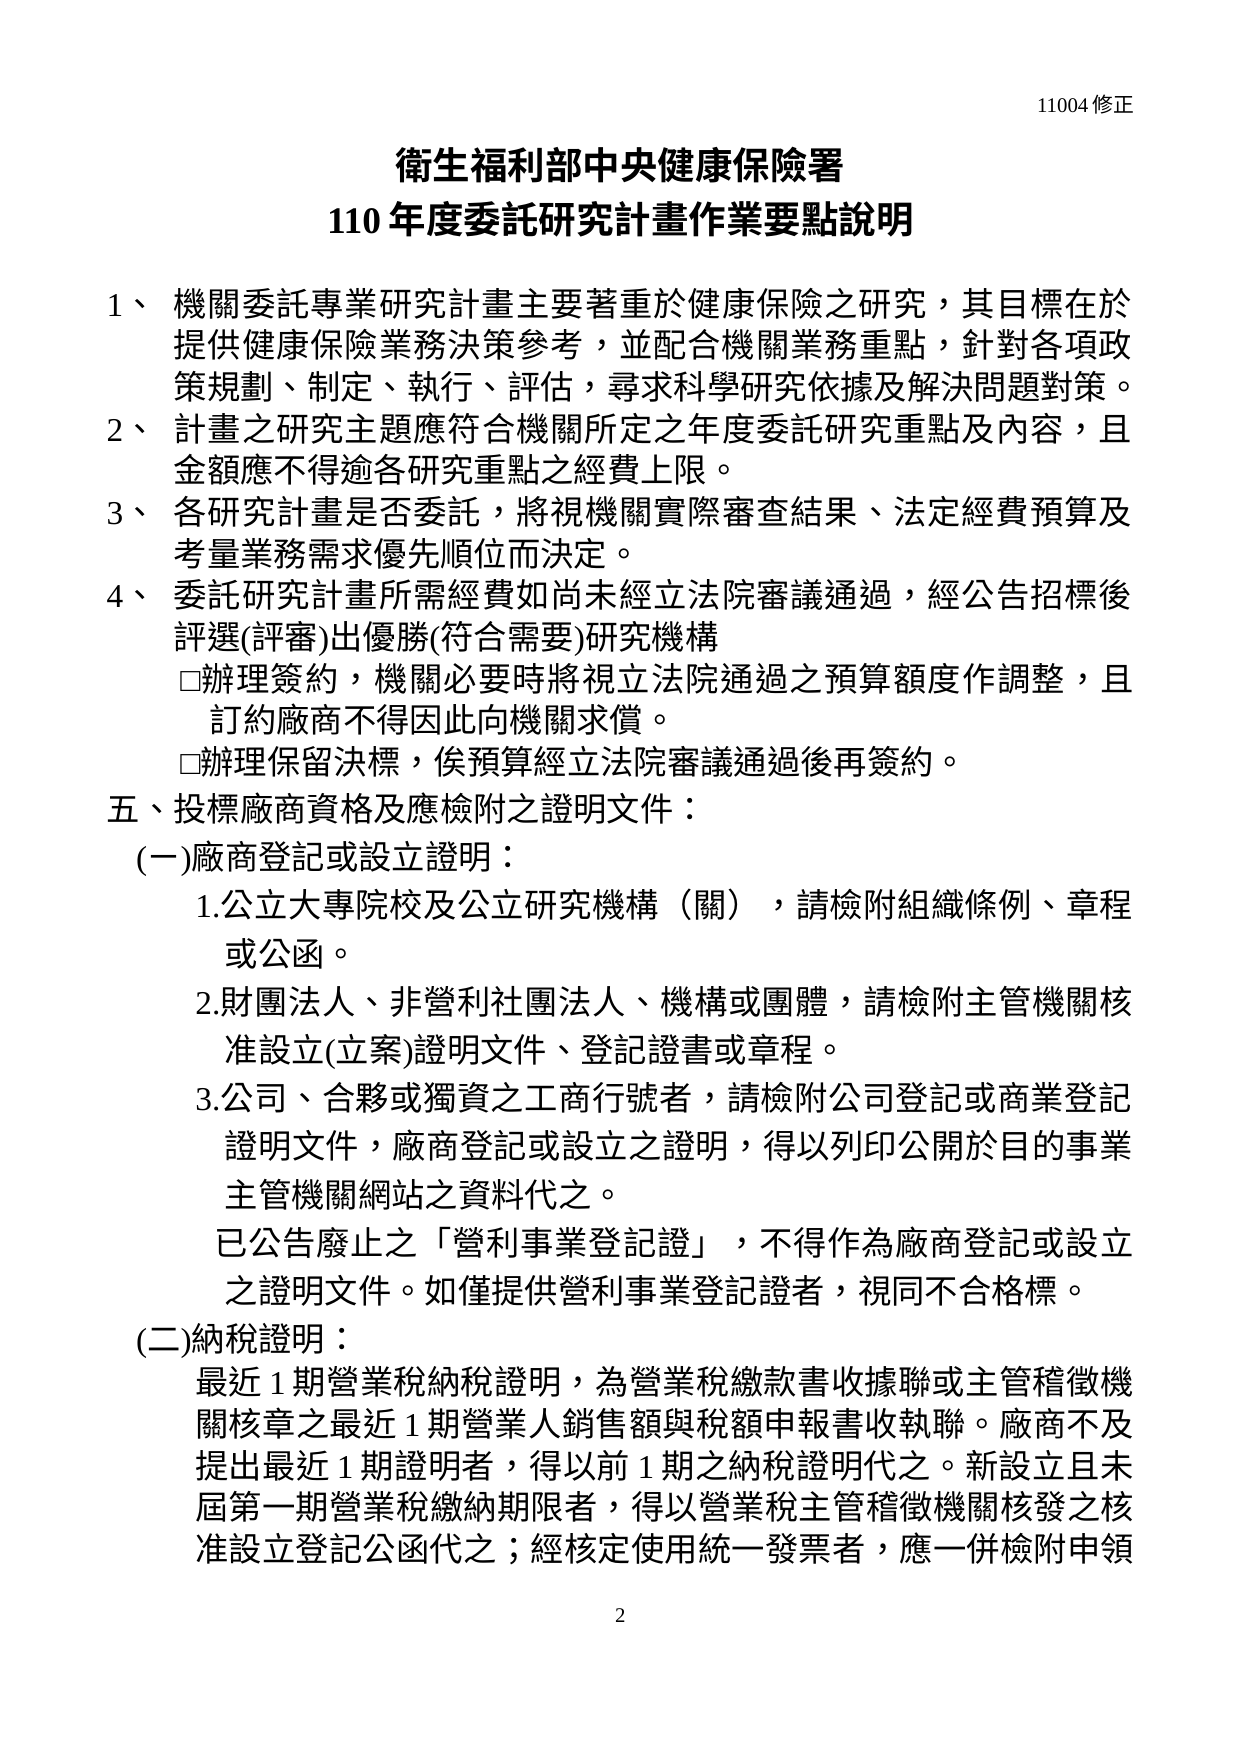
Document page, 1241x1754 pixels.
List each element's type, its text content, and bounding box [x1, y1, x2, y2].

text 五、投標廠商資格及應檢附之證明文件： [106, 783, 1134, 831]
text 2.財團法人、非營利社團法人、機構或團體，請檢附主管機關核准設立(立案)證明文件、登記證書或章程。 [195, 976, 1134, 1072]
text 已公告廢止之「營利事業登記證」，不得作為廠商登記或設立之證明文件。如僅提供營利事業登記證者，視同不合格標。 [195, 1217, 1134, 1313]
text (ㄧ)廠商登記或設立證明： [136, 831, 1134, 879]
list 各研究計畫是否委託，將視機關實際審查結果、法定經費預算及考量業務需求優先順位而決定。 [106, 491, 1134, 574]
text 3.公司、合夥或獨資之工商行號者，請檢附公司登記或商業登記證明文件，廠商登記或設立之證明，得以列印公開於目的事業主管機關網站之資料代之。 [195, 1072, 1134, 1217]
list 委託研究計畫所需經費如尚未經立法院審議通過，經公告招標後評選(評審)出優勝(符合需要)研究機構 [106, 574, 1134, 658]
list 計畫之研究主題應符合機關所定之年度委託研究重點及內容，且金額應不得逾各研究重點之經費上限。 [106, 408, 1134, 491]
text 衛生福利部中央健康保險署 110年度委託研究計畫作業要點說明 [106, 136, 1134, 244]
text □辦理簽約，機關必要時將視立法院通過之預算額度作調整，且 訂約廠商不得因此向機關求償。 [180, 658, 1134, 741]
text (二)納稅證明： [136, 1313, 1134, 1361]
text □辦理保留決標，俟預算經立法院審議通過後再簽約。 [180, 741, 1134, 783]
text 1.公立大專院校及公立研究機構（關），請檢附組織條例、章程或公函。 [195, 879, 1134, 976]
text 最近1期營業稅納稅證明，為營業稅繳款書收據聯或主管稽徵機關核章之最近1期營業人銷售額與稅額申報書收執聯。廠商不及提出最近1期證明者，得以前1期之納稅證明代之。新設立且未屆第一期營業稅繳納期限者，得以營業稅主管稽徵機關核發之核准設立登記公函代之；經核定使用統一發票者，應一併檢附申領 [195, 1361, 1134, 1570]
list 機關委託專業研究計畫主要著重於健康保險之研究，其目標在於提供健康保險業務決策參考，並配合機關業務重點，針對各項政策規劃、制定、執行、評估，尋求科學研究依據及解決問題對策。 [106, 283, 1134, 408]
